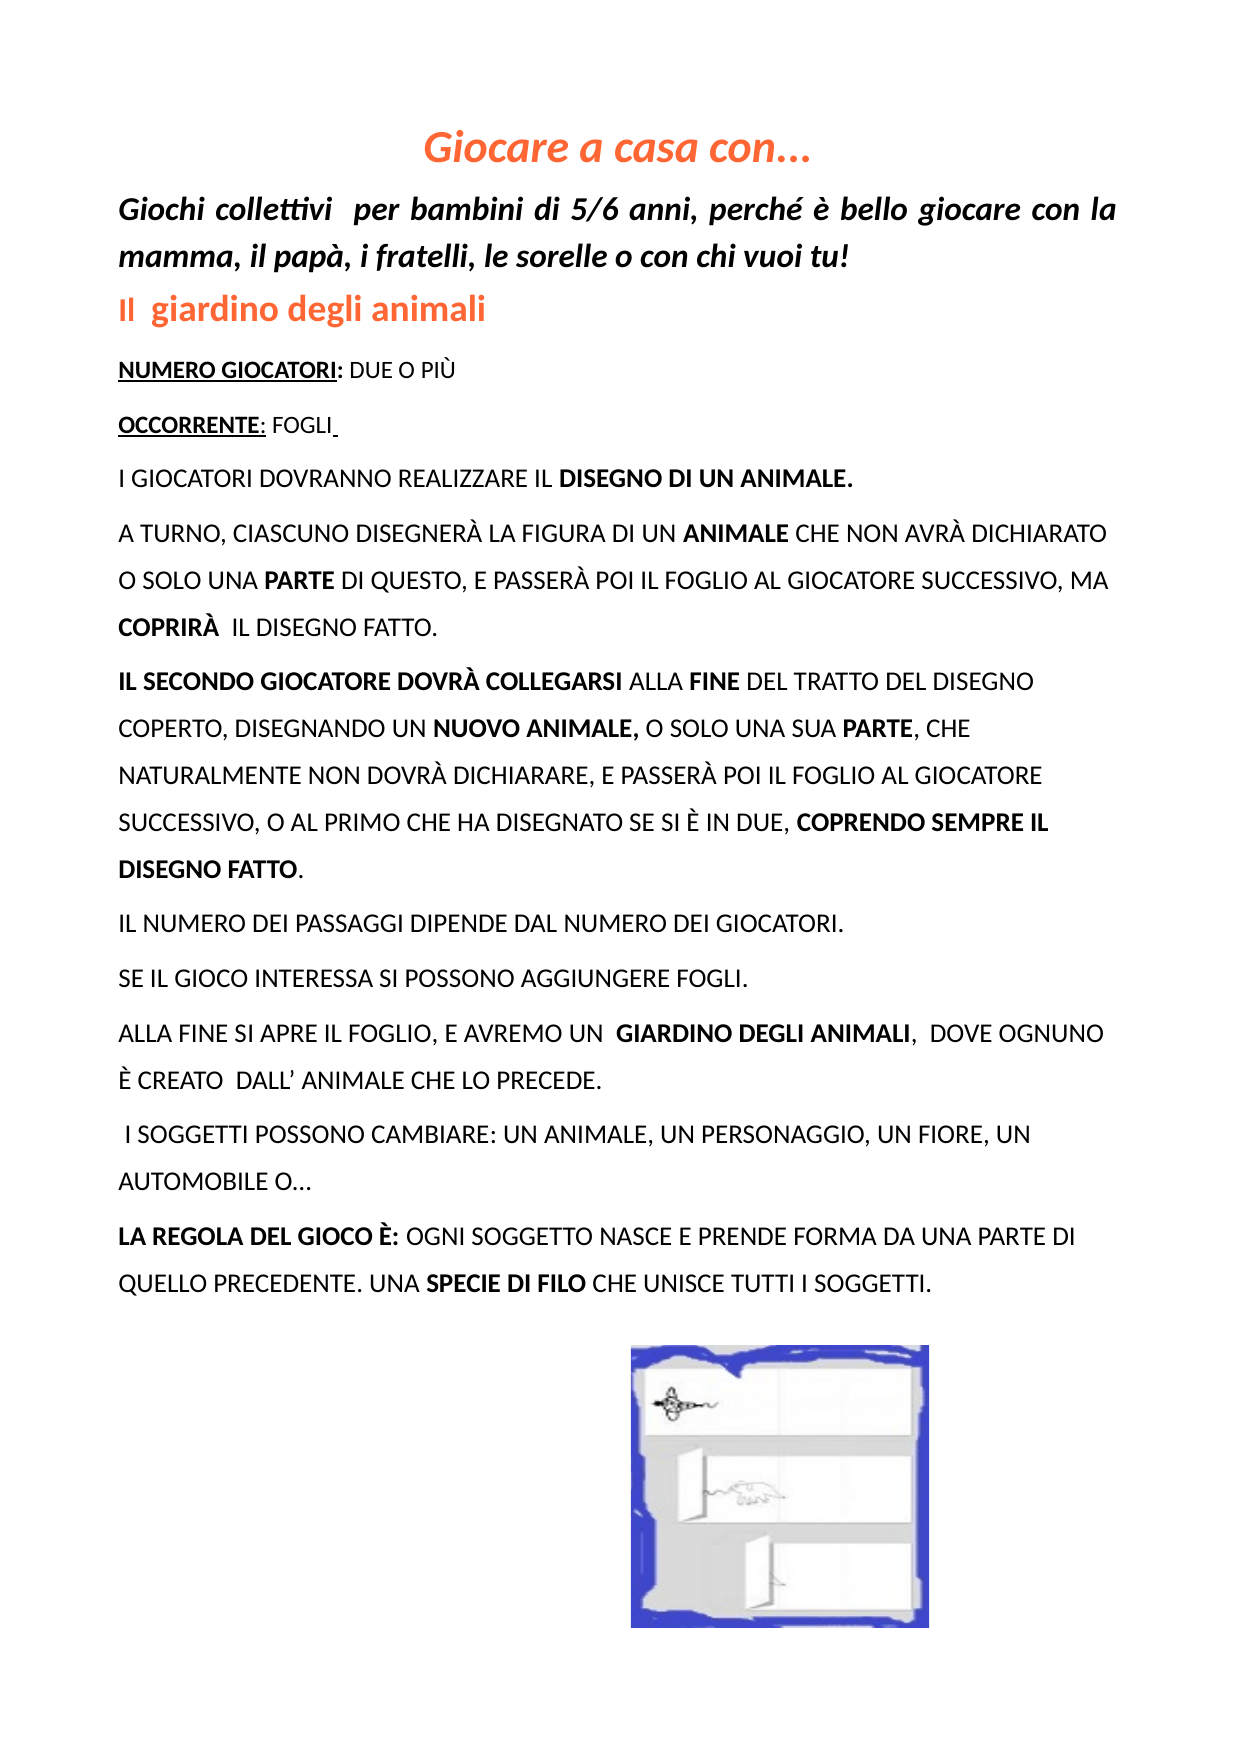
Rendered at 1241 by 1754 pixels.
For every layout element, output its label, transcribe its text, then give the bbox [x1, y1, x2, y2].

picture [630, 1345, 930, 1628]
text I GIOCATORI DOVRANNO REALIZZARE IL DISEGNO DI UN ANIMALE. [118, 447, 1122, 494]
text I SOGGETTI POSSONO CAMBIARE: UN ANIMALE, UN PERSONAGGIO, UN FIORE, UN AUTOMOBILE O… [118, 1104, 1122, 1197]
text LA REGOLA DEL GIOCO È: OGNI SOGGETTO NASCE E PRENDE FORMA DA UNA PARTE DI QUELLO PRECEDENTE. UNA SPECIE DI FILO CHE UNISCE TUTTI I SOGGETTI. [118, 1205, 1122, 1299]
text OCCORRENTE: FOGLI [118, 393, 1122, 440]
text Giocare a casa con... [118, 118, 1122, 174]
text IL SECONDO GIOCATORE DOVRÀ COLLEGARSI ALLA FINE DEL TRATTO DEL DISEGNO COPERTO, DISEGNANDO UN NUOVO ANIMALE, O SOLO UNA SUA PARTE, CHE NATURALMENTE NON DOVRÀ DICHIARARE, E PASSERÀ POI IL FOGLIO AL GIOCATORE SUCCESSIVO, O AL PRIMO CHE HA DISEGNATO SE SI È IN DUE, COPRENDO SEMPRE IL DISEGNO FATTO. [118, 651, 1122, 885]
text SE IL GIOCO INTERESSA SI POSSONO AGGIUNGERE FOGLI. [118, 947, 1122, 994]
text ALLA FINE SI APRE IL FOGLIO, E AVREMO UN GIARDINO DEGLI ANIMALI, DOVE OGNUNO È CREATO DALL’ ANIMALE CHE LO PRECEDE. [118, 1002, 1122, 1096]
text Il giardino degli animali [118, 283, 1122, 330]
text IL NUMERO DEI PASSAGGI DIPENDE DAL NUMERO DEI GIOCATORI. [118, 893, 1122, 940]
text A TURNO, CIASCUNO DISEGNERÀ LA FIGURA DI UN ANIMALE CHE NON AVRÀ DICHIARATO O SOLO UNA PARTE DI QUESTO, E PASSERÀ POI IL FOGLIO AL GIOCATORE SUCCESSIVO, MA COPRIRÀ IL DISEGNO FATTO. [118, 502, 1122, 643]
text Giochi collettivi per bambini di 5/6 anni, perché è bello giocare con la mamma, il papà, i fratelli, le sorelle o con chi vuoi tu! [118, 182, 1122, 276]
text NUMERO GIOCATORI: DUE O PIÙ [118, 338, 1122, 385]
